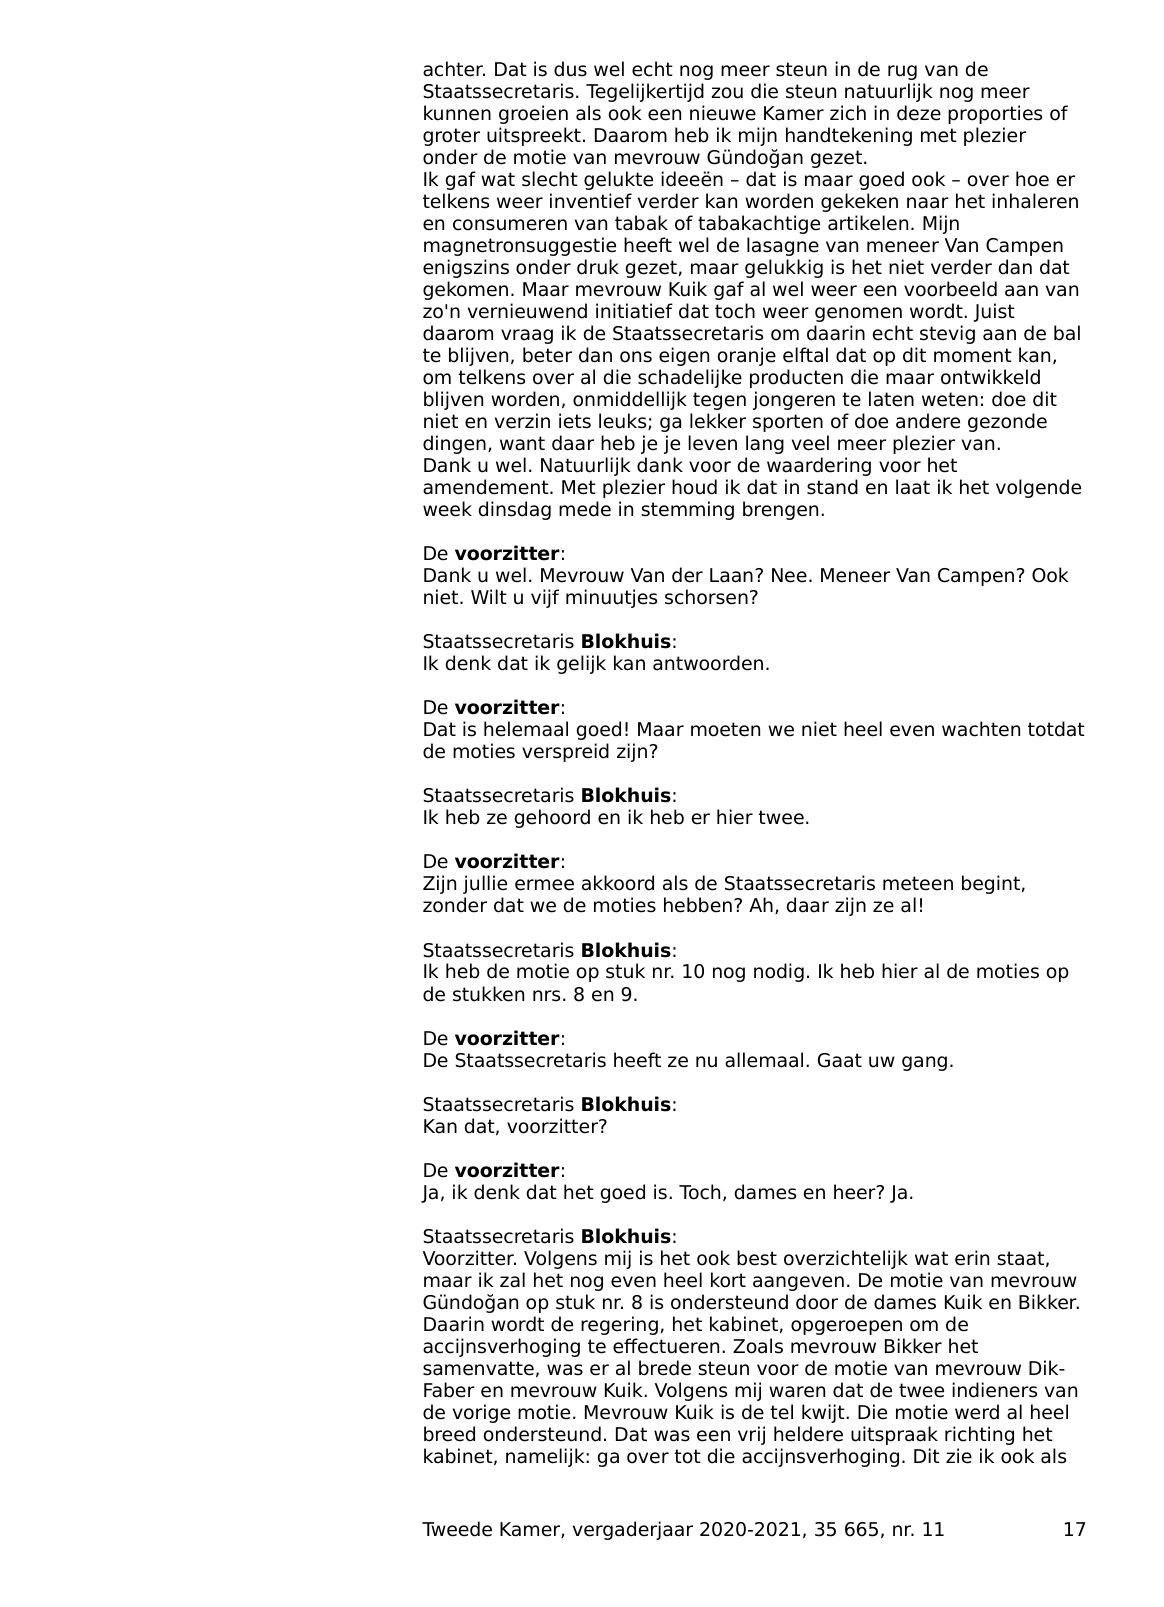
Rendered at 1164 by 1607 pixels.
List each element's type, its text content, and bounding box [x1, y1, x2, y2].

text Staatssecretaris Blokhuis: [422, 939, 1087, 961]
text Voorzitter. Volgens mij is het ook best overzichtelijk wat erin staat, maar ik zal het nog even heel kort aangeven. De motie van mevrouw Gündoğan op stuk nr. 8 is ondersteund door de dames Kuik en Bikker. Daarin wordt de regering, het kabinet, opgeroepen om de accijnsverhoging te effectueren. Zoals mevrouw Bikker het samenvatte, was er al brede steun voor de motie van mevrouw Dik-Faber en mevrouw Kuik. Volgens mij waren dat de twee indieners van de vorige motie. Mevrouw Kuik is de tel kwijt. Die motie werd al heel breed ondersteund. Dat was een vrij heldere uitspraak richting het kabinet, namelijk: ga over tot die accijnsverhoging. Dit zie ik ook als [422, 1248, 1087, 1468]
text Kan dat, voorzitter? [422, 1116, 1087, 1138]
text De Staatssecretaris heeft ze nu allemaal. Gaat uw gang. [422, 1049, 1087, 1072]
text Dank u wel. Mevrouw Van der Laan? Nee. Meneer Van Campen? Ook niet. Wilt u vijf minuutjes schorsen? [422, 565, 1087, 609]
text De voorzitter: [422, 1160, 1087, 1182]
text De voorzitter: [422, 543, 1087, 565]
text Staatssecretaris Blokhuis: [422, 1094, 1087, 1116]
text Staatssecretaris Blokhuis: [422, 785, 1087, 807]
text Zijn jullie ermee akkoord als de Staatssecretaris meteen begint, zonder dat we de moties hebben? Ah, daar zijn ze al! [422, 873, 1087, 917]
text Ik heb ze gehoord en ik heb er hier twee. [422, 807, 1087, 829]
text Ik gaf wat slecht gelukte ideeën – dat is maar goed ook – over hoe er telkens weer inventief verder kan worden gekeken naar het inhaleren en consumeren van tabak of tabakachtige artikelen. Mijn magnetronsuggestie heeft wel de lasagne van meneer Van Campen enigszins onder druk gezet, maar gelukkig is het niet verder dan dat gekomen. Maar mevrouw Kuik gaf al wel weer een voorbeeld aan van zo'n vernieuwend initiatief dat toch weer genomen wordt. Juist daarom vraag ik de Staatssecretaris om daarin echt stevig aan de bal te blijven, beter dan ons eigen oranje elftal dat op dit moment kan, om telkens over al die schadelijke producten die maar ontwikkeld blijven worden, onmiddellijk tegen jongeren te laten weten: doe dit niet en verzin iets leuks; ga lekker sporten of doe andere gezonde dingen, want daar heb je je leven lang veel meer plezier van. [422, 169, 1087, 455]
text Ik heb de motie op stuk nr. 10 nog nodig. Ik heb hier al de moties op de stukken nrs. 8 en 9. [422, 961, 1087, 1005]
text Ik denk dat ik gelijk kan antwoorden. [422, 653, 1087, 675]
text De voorzitter: [422, 697, 1087, 719]
text Dank u wel. Natuurlijk dank voor de waardering voor het amendement. Met plezier houd ik dat in stand en laat ik het volgende week dinsdag mede in stemming brengen. [422, 455, 1087, 521]
text Ja, ik denk dat het goed is. Toch, dames en heer? Ja. [422, 1182, 1087, 1204]
text Dat is helemaal goed! Maar moeten we niet heel even wachten totdat de moties verspreid zijn? [422, 719, 1087, 763]
text Staatssecretaris Blokhuis: [422, 631, 1087, 653]
text achter. Dat is dus wel echt nog meer steun in de rug van de Staatssecretaris. Tegelijkertijd zou die steun natuurlijk nog meer kunnen groeien als ook een nieuwe Kamer zich in deze proporties of groter uitspreekt. Daarom heb ik mijn handtekening met plezier onder de motie van mevrouw Gündoğan gezet. [422, 59, 1087, 169]
text De voorzitter: [422, 851, 1087, 873]
text De voorzitter: [422, 1028, 1087, 1049]
text Staatssecretaris Blokhuis: [422, 1226, 1087, 1248]
